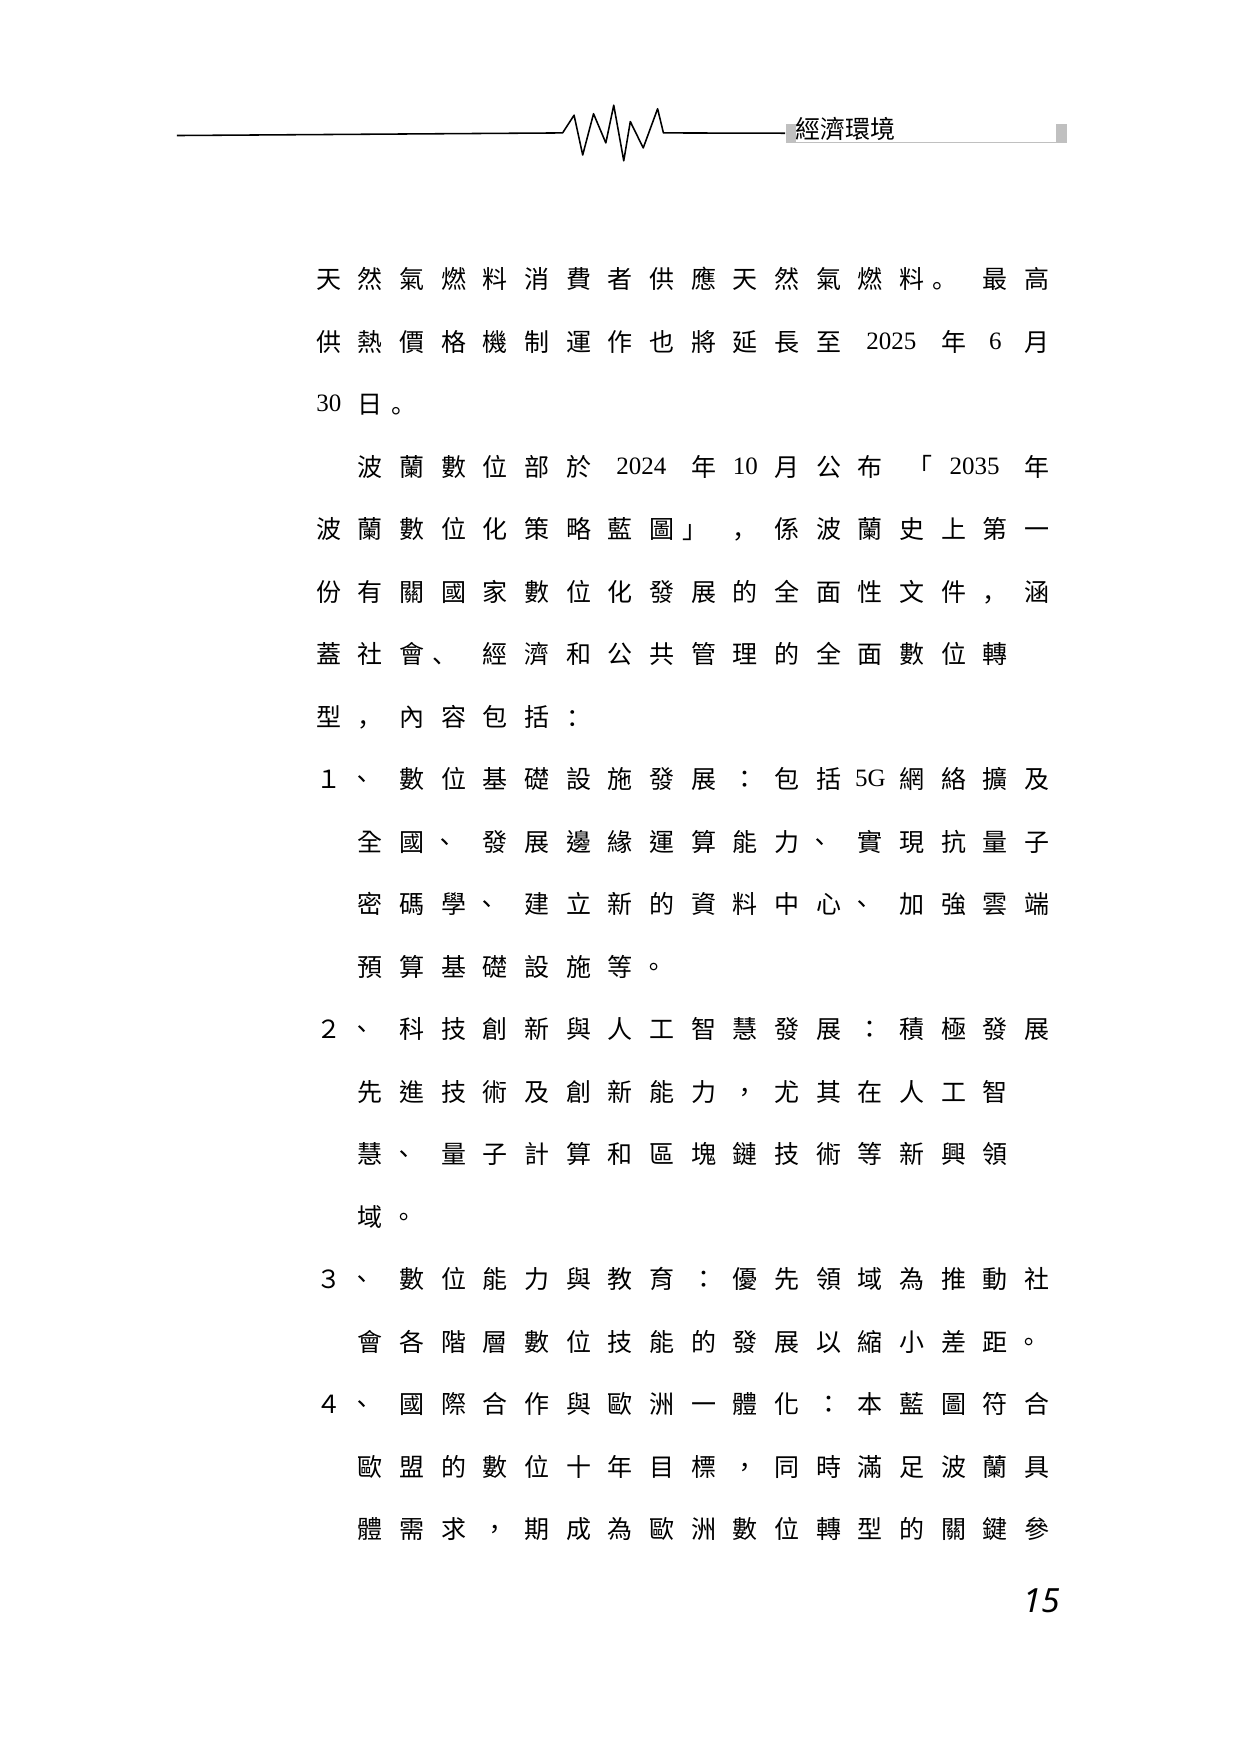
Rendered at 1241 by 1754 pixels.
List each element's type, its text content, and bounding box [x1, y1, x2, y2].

text ４、國際合作與歐洲一體化：本藍圖符合歐盟的數位十年目標，同時滿足波蘭具體需求，期成為歐洲數位轉型的關鍵參 [281, 1361, 1058, 1549]
text 波蘭數位部於2024年10月公布「2035年波蘭數位化策略藍圖」，係波蘭史上第一份有關國家數位化發展的全面性文件，涵蓋社會、經濟和公共管理的全面數位轉型，內容包括： [281, 424, 1058, 736]
text ３、數位能力與教育：優先領域為推動社會各階層數位技能的發展以縮小差距。 [281, 1236, 1058, 1361]
text 天然氣燃料消費者供應天然氣燃料。最高供熱價格機制運作也將延長至2025年6月30日。 [281, 236, 1058, 424]
text １、數位基礎設施發展：包括5G網絡擴及全國、發展邊緣運算能力、實現抗量子密碼學、建立新的資料中心、加強雲端預算基礎設施等。 [281, 736, 1058, 986]
text ２、科技創新與人工智慧發展：積極發展先進技術及創新能力，尤其在人工智慧、量子計算和區塊鏈技術等新興領域。 [281, 986, 1058, 1236]
